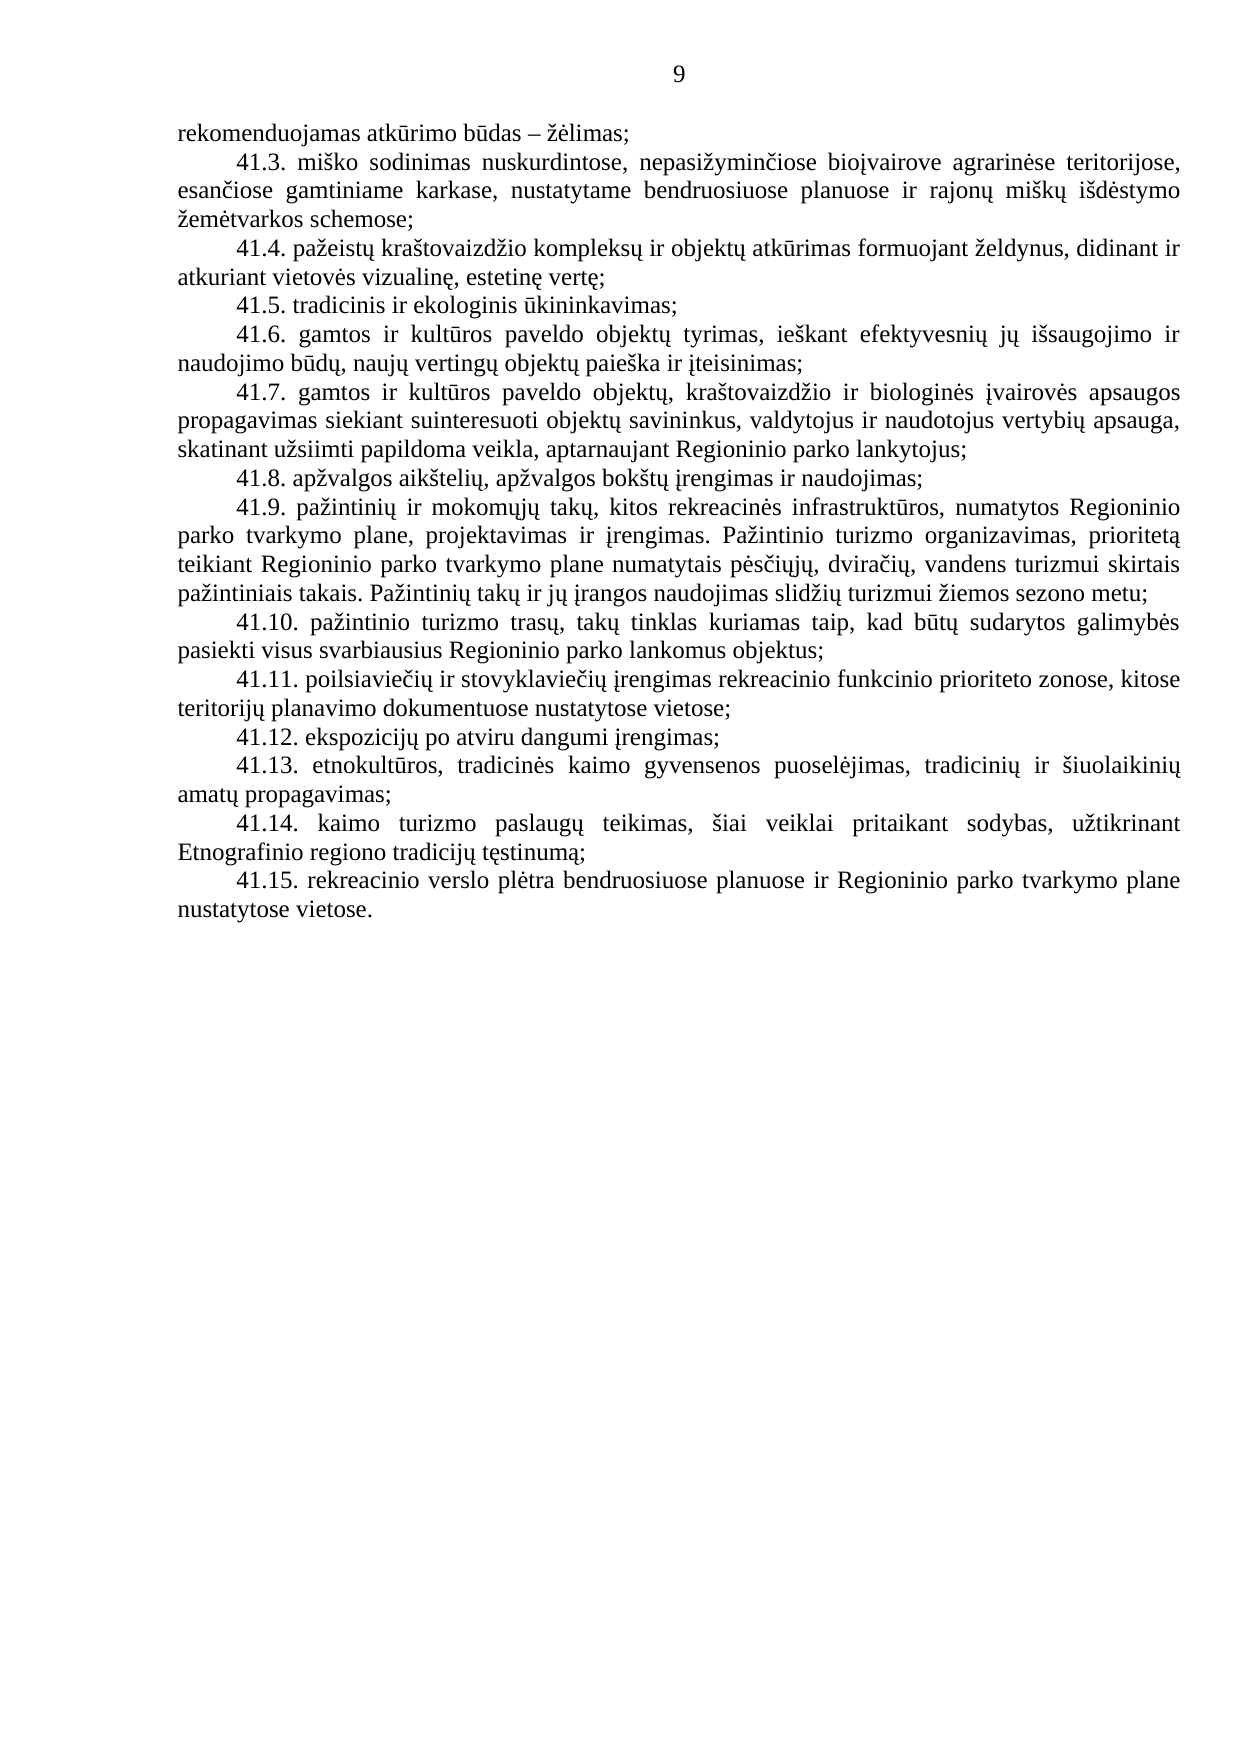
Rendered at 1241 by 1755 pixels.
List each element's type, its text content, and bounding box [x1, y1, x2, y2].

text 41.3. miško sodinimas nuskurdintose, nepasižyminčiose bioįvairove agrarinėse teritorijose, esančiose gamtiniame karkase, nustatytame bendruosiuose planuose ir rajonų miškų išdėstymo žemėtvarkos schemose; [177, 147, 1181, 233]
text 41.4. pažeistų kraštovaizdžio kompleksų ir objektų atkūrimas formuojant želdynus, didinant ir atkuriant vietovės vizualinę, estetinę vertę; [177, 233, 1181, 291]
text 41.14. kaimo turizmo paslaugų teikimas, šiai veiklai pritaikant sodybas, užtikrinant Etnografinio regiono tradicijų tęstinumą; [177, 808, 1181, 866]
text rekomenduojamas atkūrimo būdas – žėlimas; [177, 118, 1181, 147]
text 41.9. pažintinių ir mokomųjų takų, kitos rekreacinės infrastruktūros, numatytos Regioninio parko tvarkymo plane, projektavimas ir įrengimas. Pažintinio turizmo organizavimas, prioritetą teikiant Regioninio parko tvarkymo plane numatytais pėsčiųjų, dviračių, vandens turizmui skirtais pažintiniais takais. Pažintinių takų ir jų įrangos naudojimas slidžių turizmui žiemos sezono metu; [177, 492, 1181, 607]
text 41.8. apžvalgos aikštelių, apžvalgos bokštų įrengimas ir naudojimas; [177, 463, 1181, 492]
text 41.13. etnokultūros, tradicinės kaimo gyvensenos puoselėjimas, tradicinių ir šiuolaikinių amatų propagavimas; [177, 751, 1181, 808]
text 41.12. ekspozicijų po atviru dangumi įrengimas; [177, 722, 1181, 751]
text 41.5. tradicinis ir ekologinis ūkininkavimas; [177, 291, 1181, 319]
text 41.6. gamtos ir kultūros paveldo objektų tyrimas, ieškant efektyvesnių jų išsaugojimo ir naudojimo būdų, naujų vertingų objektų paieška ir įteisinimas; [177, 319, 1181, 377]
text 41.7. gamtos ir kultūros paveldo objektų, kraštovaizdžio ir biologinės įvairovės apsaugos propagavimas siekiant suinteresuoti objektų savininkus, valdytojus ir naudotojus vertybių apsauga, skatinant užsiimti papildoma veikla, aptarnaujant Regioninio parko lankytojus; [177, 377, 1181, 463]
text 41.15. rekreacinio verslo plėtra bendruosiuose planuose ir Regioninio parko tvarkymo plane nustatytose vietose. [177, 866, 1181, 923]
text 41.10. pažintinio turizmo trasų, takų tinklas kuriamas taip, kad būtų sudarytos galimybės pasiekti visus svarbiausius Regioninio parko lankomus objektus; [177, 607, 1181, 664]
text 41.11. poilsiaviečių ir stovyklaviečių įrengimas rekreacinio funkcinio prioriteto zonose, kitose teritorijų planavimo dokumentuose nustatytose vietose; [177, 664, 1181, 722]
